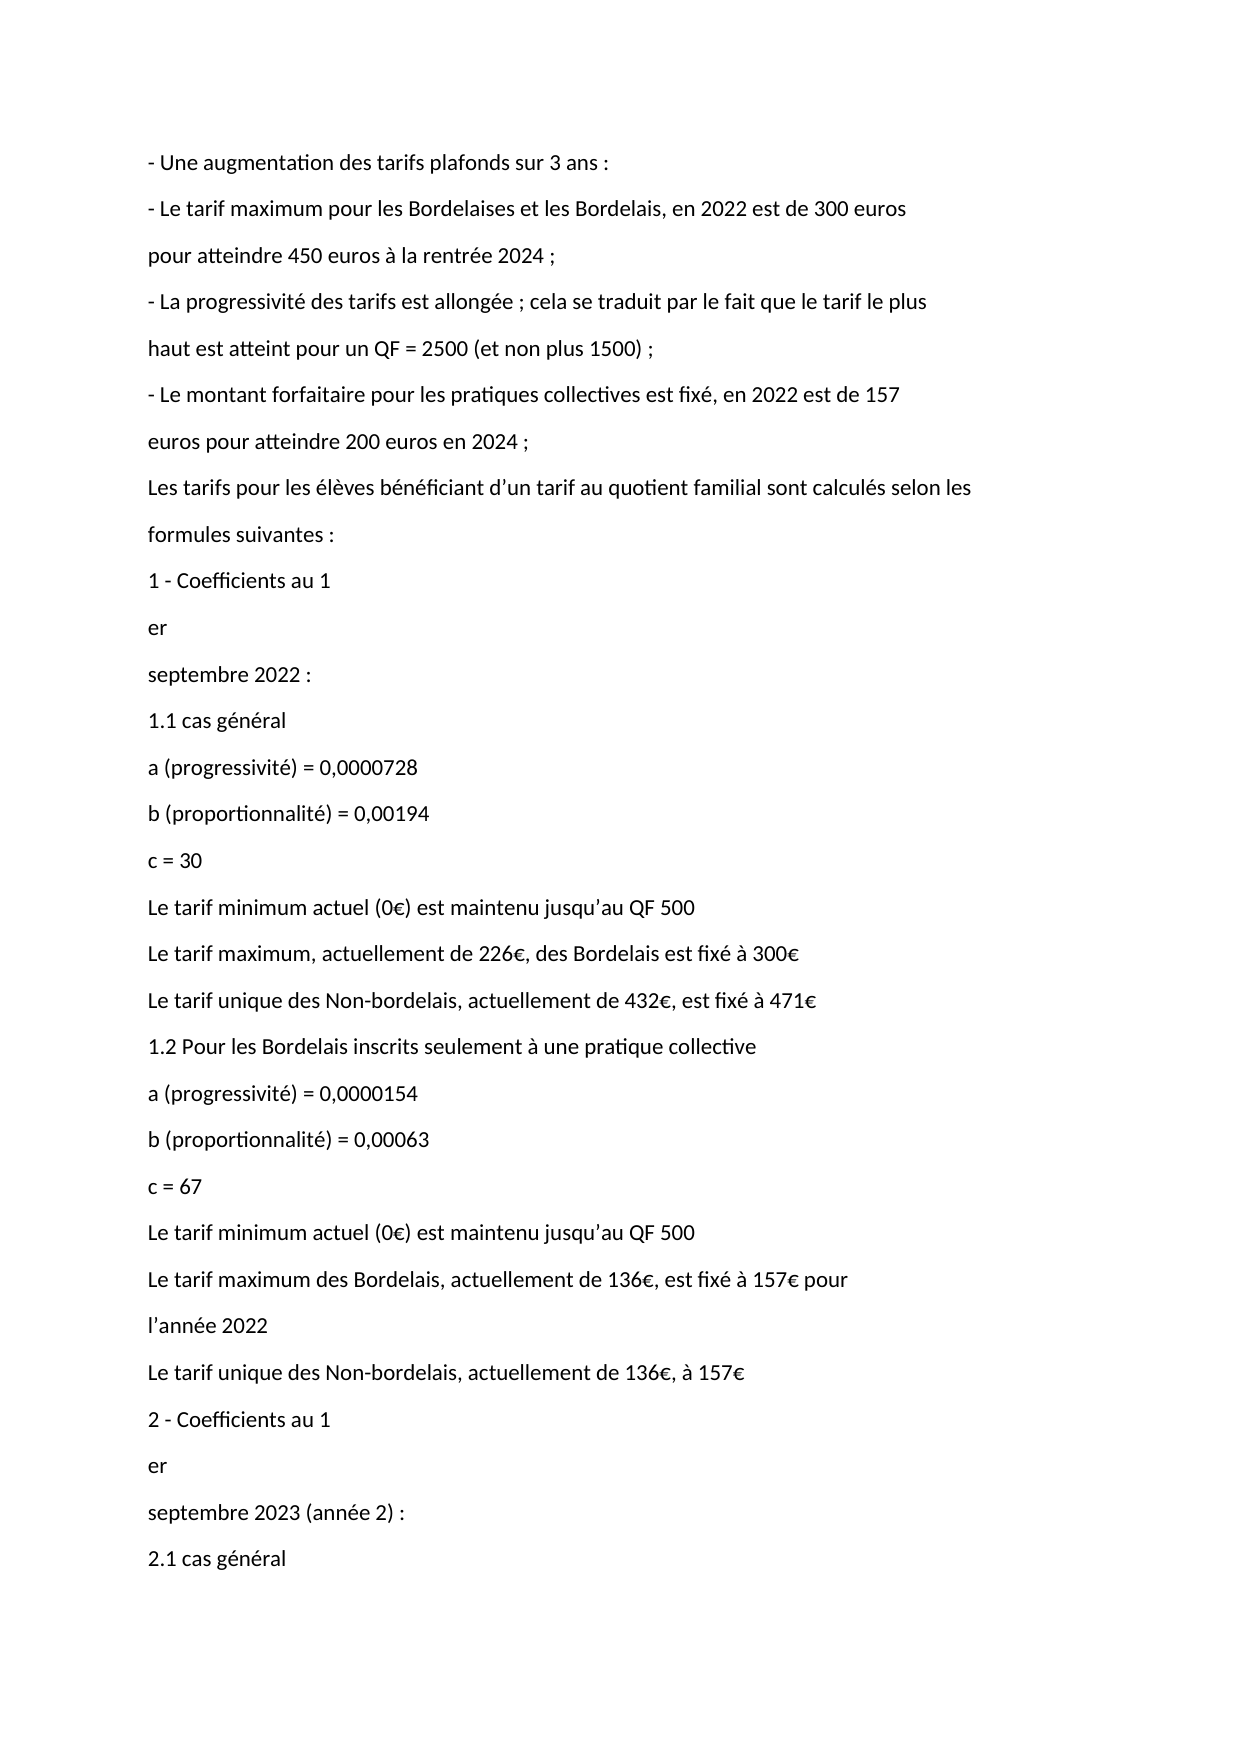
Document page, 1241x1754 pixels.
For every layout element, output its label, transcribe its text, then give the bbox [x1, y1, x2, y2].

text c = 30 [148, 846, 1093, 874]
text Le tarif unique des Non-bordelais, actuellement de 432€, est fixé à 471€ [148, 986, 1093, 1014]
text er [148, 1451, 1093, 1479]
text Le tarif maximum des Bordelais, actuellement de 136€, est fixé à 157€ pour [148, 1265, 1093, 1293]
text septembre 2023 (année 2) : [148, 1498, 1093, 1526]
text Le tarif maximum, actuellement de 226€, des Bordelais est fixé à 300€ [148, 939, 1093, 967]
text pour atteindre 450 euros à la rentrée 2024 ; [148, 241, 1093, 269]
text 2 - Coefficients au 1 [148, 1405, 1093, 1433]
text 1.2 Pour les Bordelais inscrits seulement à une pratique collective [148, 1032, 1093, 1060]
text b (proportionnalité) = 0,00063 [148, 1125, 1093, 1153]
text euros pour atteindre 200 euros en 2024 ; [148, 427, 1093, 455]
text b (proportionnalité) = 0,00194 [148, 799, 1093, 827]
text 1.1 cas général [148, 706, 1093, 734]
text Le tarif minimum actuel (0€) est maintenu jusqu’au QF 500 [148, 893, 1093, 921]
text - Le tarif maximum pour les Bordelaises et les Bordelais, en 2022 est de 300 euros [148, 194, 1093, 222]
text c = 67 [148, 1172, 1093, 1200]
text er [148, 613, 1093, 641]
text Le tarif minimum actuel (0€) est maintenu jusqu’au QF 500 [148, 1218, 1093, 1247]
text a (progressivité) = 0,0000728 [148, 753, 1093, 781]
text l’année 2022 [148, 1312, 1093, 1340]
text 2.1 cas général [148, 1544, 1093, 1572]
text haut est atteint pour un QF = 2500 (et non plus 1500) ; [148, 334, 1093, 362]
text formules suivantes : [148, 520, 1093, 548]
text - La progressivité des tarifs est allongée ; cela se traduit par le fait que le tarif le plus [148, 287, 1093, 315]
text Le tarif unique des Non-bordelais, actuellement de 136€, à 157€ [148, 1358, 1093, 1386]
text a (progressivité) = 0,0000154 [148, 1079, 1093, 1107]
text Les tarifs pour les élèves bénéficiant d’un tarif au quotient familial sont calculés selon les [148, 473, 1093, 502]
text - Le montant forfaitaire pour les pratiques collectives est fixé, en 2022 est de 157 [148, 380, 1093, 408]
text - Une augmentation des tarifs plafonds sur 3 ans : [148, 148, 1093, 176]
text septembre 2022 : [148, 660, 1093, 688]
text 1 - Coefficients au 1 [148, 567, 1093, 595]
